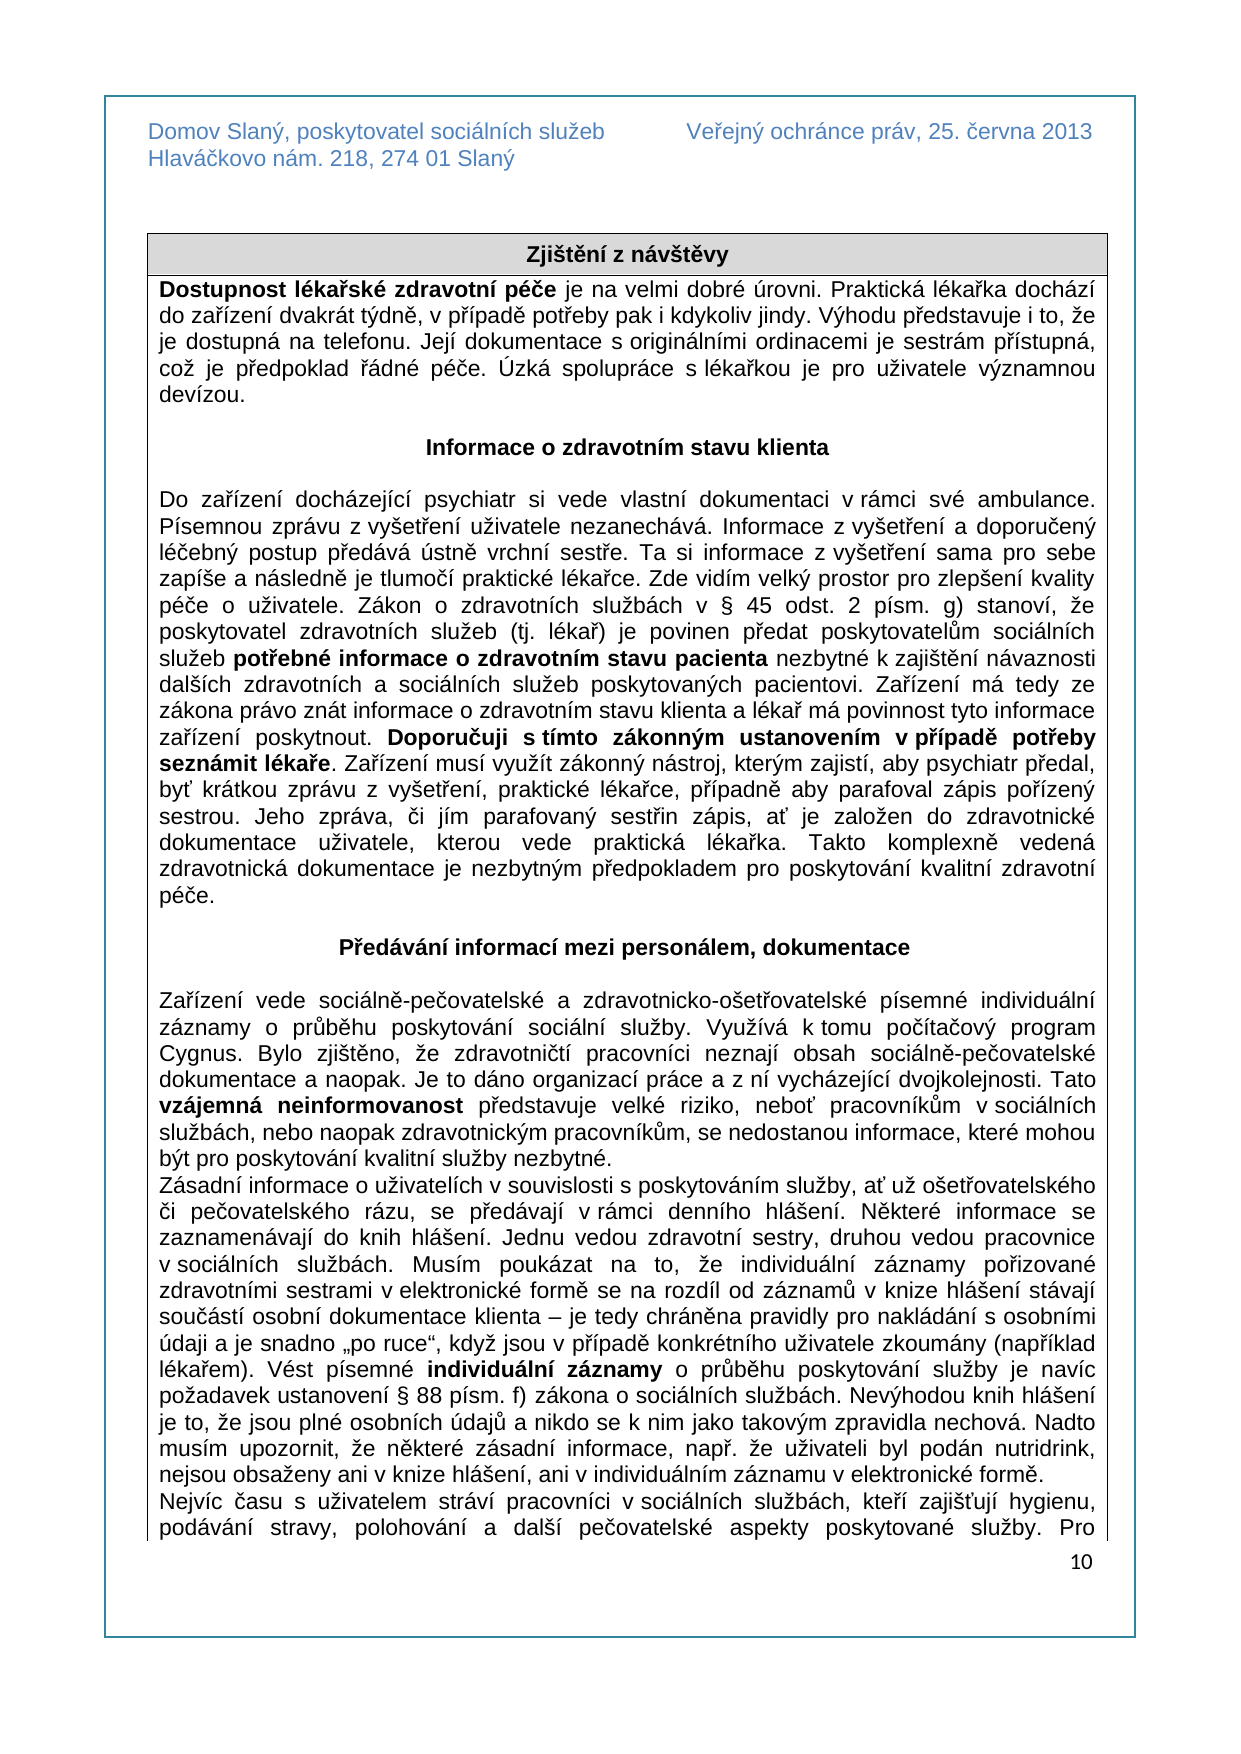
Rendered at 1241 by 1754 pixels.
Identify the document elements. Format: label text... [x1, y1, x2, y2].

table_cell Dostupnost lékařské zdravotní péče je na velmi dobré úrovni. Praktická lékařka dochází do zařízení dvakrát týdně, v případě potřeby pak i kdykoliv jindy. Výhodu představuje i to, že je dostupná na telefonu. Její dokumentace s originálními ordinacemi je sestrám přístupná, což je předpoklad řádné péče. Úzká spolupráce s lékařkou je pro uživatele významnou devízou. Informace o zdravotním stavu klienta Do zařízení docházející psychiatr si vede vlastní dokumentaci v rámci své ambulance. Písemnou zprávu z vyšetření uživatele nezanechává. Informace z vyšetření a doporučený léčebný postup předává ústně vrchní sestře. Ta si informace z vyšetření sama pro sebe zapíše a následně je tlumočí praktické lékařce. Zde vidím velký prostor pro zlepšení kvality péče o uživatele. Zákon o zdravotních službách v § 45 odst. 2 písm. g) stanoví, že poskytovatel zdravotních služeb (tj. lékař) je povinen předat poskytovatelům sociálních služeb potřebné informace o zdravotním stavu pacienta nezbytné k zajištění návaznosti dalších zdravotních a sociálních služeb poskytovaných pacientovi. Zařízení má tedy ze zákona právo znát informace o zdravotním stavu klienta a lékař má povinnost tyto informace zařízení poskytnout. Doporučuji s tímto zákonným ustanovením v případě potřeby seznámit lékaře. Zařízení musí využít zákonný nástroj, kterým zajistí, aby psychiatr předal, byť krátkou zprávu z vyšetření, praktické lékařce, případně aby parafoval zápis pořízený sestrou. Jeho zpráva, či jím parafovaný sestřin zápis, ať je založen do zdravotnické dokumentace uživatele, kterou vede praktická lékařka. Takto komplexně vedená zdravotnická dokumentace je nezbytným předpokladem pro poskytování kvalitní zdravotní péče. Předávání informací mezi personálem, dokumentace Zařízení vede sociálně-pečovatelské a zdravotnicko-ošetřovatelské písemné individuální záznamy o průběhu poskytování sociální služby. Využívá k tomu počítačový program Cygnus. Bylo zjištěno, že zdravotničtí pracovníci neznají obsah sociálně-pečovatelské dokumentace a naopak. Je to dáno organizací práce a z ní vycházející dvojkolejnosti. Tato vzájemná neinformovanost představuje velké riziko, neboť pracovníkům v sociálních službách, nebo naopak zdravotnickým pracovníkům, se nedostanou informace, které mohou být pro poskytování kvalitní služby nezbytné. Zásadní informace o uživatelích v souvislosti s poskytováním služby, ať už ošetřovatelského či pečovatelského rázu, se předávají v rámci denního hlášení. Některé informace se zaznamenávají do knih hlášení. Jednu vedou zdravotní sestry, druhou vedou pracovnice v sociálních službách. Musím poukázat na to, že individuální záznamy pořizované zdravotními sestrami v elektronické formě se na rozdíl od záznamů v knize hlášení stávají součástí osobní dokumentace klienta – je tedy chráněna pravidly pro nakládání s osobními údaji a je snadno „po ruce“, když jsou v případě konkrétního uživatele zkoumány (například lékařem). Vést písemné individuální záznamy o průběhu poskytování služby je navíc požadavek ustanovení § 88 písm. f) zákona o sociálních službách. Nevýhodou knih hlášení je to, že jsou plné osobních údajů a nikdo se k nim jako takovým zpravidla nechová. Nadto musím upozornit, že některé zásadní informace, např. že uživateli byl podán nutridrink, nejsou obsaženy ani v knize hlášení, ani v individuálním záznamu v elektronické formě. Nejvíc času s uživatelem stráví pracovníci v sociálních službách, kteří zajišťují hygienu, podávání stravy, polohování a další pečovatelské aspekty poskytované služby. Pro postihnutí všech důležitých ošetřovatelských aspektů těchto činností je klíčová jejich úzká spolupráce se všeobecnou sestrou. Tomu však brání fakt, že zdravotní a pečovatelská péče jsou poskytovány odděleně bez větší provázanosti. Sestry uvedené činnosti nevnímají jako spadající do jejich náplně, pracovnice v sociálních službách nevedou ani neusměrňují. Ty však musí mít jasně definovány situace a projevy, které musí hlásit všeobecné sestře, aby nedošlo k zanedbání zdravotní péče. Jedná se zejména o sledování stavu pokožky, příjmu potravy a tekutin, projevů bolesti atd. Jejich práce u uživatelů musí vzhledem k dané cílové skupině dosáhnout jisté odbornosti. Podávání léků V případě uživatelů, kteří mají obtíže s polykáním léků, připraví sestra léky na lžičku s jogurtem, buď celé, nebo nadrcené, a podá je klientovi do úst. Tento postup se dle sdělení jedné sestry osvědčil. V rozpisu léků ani ve zdravotnické dokumentaci lékařky není záznam, který by předepisoval drcení léčiv. Hrozí tak, že mohou být nadrceny léky, jejichž půlení či drcení výrobce nedoporučuje a může tak být ovlivněna jejich účinnost. Pokud by se drcení týkalo více uživatelů, je nezbytné zajistit dokonalé čištění nádoby na drcení, aby nedocházelo k míchání různých léků. Pokud má uživatel problém polykat konkrétní lék, např. u jedné uživatelky byly podávány obtížně polykatelné tablety Geratam, mělo by o tom zařízení vyrozumět lékaře a požádat ho, aby např. předepsal totožný lék ve formě roztoku. Vhodná volba lékové formy může usnadnit klientům příjem léků a sestrám jejich podávání. Zařízení by mělo vždy poskytnout lékaři informaci o tom, zda je pro uživatele konkrétní léková forma s ohledem na jeho celkový zdravotní stav vhodná. V případě uživatelů, kteří odmítají léky, se postupuje obdobně, tj. dává se jim do úst lžička jogurtu, v němž jsou zamíchány léky. Ze záznamu v dokumentaci paní Č. vyplývá, že když odmítla ranní léky, byly jí zamíchány do jídla. Chci upozornit na to, že z etického hlediska představuje „couvert medication“ vážný problém. Odborné stanovisko je zřejmé: „V současné době se ustálil názor, že skrývání medikace, kterou pacient nechce přijmout obvyklým způsobem, do jídla nebo nápoje je špatnou praxí“. Léky mohou být podány pouze se svobodným a informovaným souhlasem uživatele. Na případné odmítání léků je nutné upozornit lékaře. U fakultativně podávaných léků, např. při bolesti, je nezbytné, aby byly v ordinaci jasně vymezeny mantinely, v kterých se sestra může pohybovat. Součástí takové ordinace proto musí být maximální dávka léku podaná za 24 hod. a také minimální časový interval mezi dvěma podáními. To v několika případech nebylo dodrženo. U řady léků, které se musí podávat nalačno (např. Euthyrox, Helicid aj.), nebyla tato skutečnost součástí ordinace a není tedy jisté, zda jsou tato léčiva podávána správně. Doporučuji proto obrátit se na lékařku a v souladu s ustanovením § 45 odst. 2 písm. g) požádat o předání potřebných informací k zajištění návaznosti dalších zdravotních a sociálních služeb poskytovaných pacientovi. Prevence a ošetřování dekubitů Z preventivních důvodů mají všichni uživatelé pasivní antidekubitní matraci. Je-li u konkrétního uživatele vyhodnoceno riziko vzniku dekubitu, je polohován, o čemž se vede záznam v dokumentaci, a přistoupí se k používání polohovacích pomůcek. Přesto jsou v zařízení uživatelé s dekubity. Nejčastěji se jedná o dekubity 1. stupně, někteří uživatelé pak mají dekubity i ve stupni č. 3. Z celkového počtu 50 uživatelů byl výskyt dekubitů u 8 z nich, což považuje přizvaný odborník na ošetřovatelskou péči za poměrně vysoký výskyt. Péče o dekubity odpovídá současným trendům, jsou respektována doporučení lékaře a související dokumentace je dostačující. Vzhledem k poměrně vysokému výskytu dekubitů považuji za nezbytné, aby se zařízení zaměřilo více na prevenci vzniku dekubitů. Centrálně vedená evidence je vhodný nástroj, který pomůže při odhalení příčin vzniku dekubitů. Z dokumentace vyplývá, že vyhodnocení rizik vzniku dekubitů či pádů bylo zpracováno s poměrně velkým odstupem od začátku poskytování služby. Ve dvou případech byly škály rizika zpracovány až po 6 měsících od přijetí uživatele. Vyhodnocení všech rizik by mělo být nedílnou součástí spojenou s poskytováním služby. Se zpožděním je také zpracovávána ošetřovatelská anamnéza. Např. uživatelka nemá po dvou týdnech pobytu v zařízení zpracovánu ošetřovatelskou anamnézu. V současné době je prováděno přehodnocování rizik v intervalu 6 měsíců. Existují však situace, kdy je potřeba riziko přehodnotit dříve, např. při náhlé změně zdravotního stavu uživatele. Prevence malnutrice, podávání stravy Problematika zajištění dostatečné výživy uživatelů a prevence vzniku malnutrice není v zorném úhlu zařízení. Nejsou zavedeny standardizované postupy, kdo, co a jak má sledovat, aby se malnutrici předešlo. Zpozorují-li pracovnice v sociálních službách, že uživatel nejí, mají tuto informaci postoupit zdravotní sestře. Vyhodnocení množství přijaté potravy jako nedostačujícího je ale zcela subjektivní. Není stanoveno, jaké množství nesnědené porce již má být hlášeno. Dle jedné zdravotní sestry je váha uživatelů sledována dvakrát do roka, jiná zdravotní sestra o pravidelném vážení uživatelů neví. Nejčastěji se ve zdravotnické dokumentaci nachází údaj o váze uživatele z května 2012, pozdější údaje jsou výjimečné. Doporučuji zavést jednoduchý nutriční skreening u každého uživatele. Tj. při přijetí zaznamenat údaje o váze, výšce, BMI (body mass index), příjmu potravy. U pacientů, kteří se nepostaví, zaznamenávat údaj o obvodu paže namísto tělesné váhy. V případě odhalení rizika malnutrice, resp. přítomné malnutrice, zajistit odborné vyšetření a stanovit nutriční plán, nutriční intervenci a plán kontrol. Pokud BMI klesne pod 20, a/nebo příjem potravy bude pod tři čtvrtiny porcí, a/nebo váhový úbytek dosáhne 5 % za měsíc, objednat vyšetření dietní sestrou nebo internistou. Vhodně reagovat například změnou stravy, zařazením svačinek, eventuálně sippingu. Na základě posouzení lékaře přistoupit případně k zavedení sondy. Doporučení specialistů (jejich ordinace) zaznamenávat do dokumentace - slovní doporučení mohou být zapomenuta. Riziko malnutrice pravidelně hodnotit a zavést nutriční dekurz. Dále výše uvedené hodnoty sledovat s cílem vyhledat rizikové osoby. Pro pořizování záznamů o příjmu potravy, váze, dietě, sippingu apod., používat dokumentaci - nutriční dekurz. Dokumentace může být často zjednodušena pomocí několika dobře zpracovaných formulářů. Příjem potravy lze monitorovat jednoduchým zaškrtávacím systémem - provádí pracovník, který odnáší talíř, a následně je výkaz založen do zdravotnické dokumentace. Tyto postupy zvládne po zaškolení i nižší zdravotnický personál. Ideální je ovšem zaměstnání nutričního terapeuta pracujícího u lůžka. Důležité je, aby záznamy byly vypovídající (objektivizované). Stanovit, který uživatel má být krmen, kdo dokrmován, kdo má dostávat drcenou či mletou stravu. A takové rozhodnutí dokumentovat (o krmení nemusí rozhodovat lékař). Zajistit dostatečný počet pracovníků pro krmení uživatelů. Krmení nesmí probíhat příliš rychle, mletá strava nesmí být nástrojem pro zjednodušení práce personálu při jeho nedostatku. Nedojedený talíř je signálem pro personál. Vytvořit standard péče o nasogastrickou sondu a aplikaci výživy do sondy. Edukovat personál o významu, diagnostice a možnostech ovlivnění malnutrice. Je sledován příjem tekutin u uživatelů, o nichž se personál domnívá, že nepijí dostatečně. Tito pak mají založený záznam, do kterého se uvádí každé jedno napití. Záznamy vycházejí z odhadu, láhve či hrníčky, z nichž pijí, nejsou ocejchovány. Jsou tudíž pouze orientační a velmi nepřesné. Ba co víc, mohou být zavádějící, neboť objektivně nemusí součet jednotlivých napití odpovídat skutečnému příjmu tekutiny. To je špatně. Nevidím tudíž jako praktické, aby pracovnice v sociálních službách zapisovala každé napití. Z praxe zdravotnických zařízení je známo, že se nápoj připraví do vhodné ocejchované nádoby, a na konci směny lze objektivně změřit, kolik tekutiny uživatel vypil. Kvalitní poskytovatel by neměl postupovat jen intuitivně při stanovení uživatelů, u nichž bude příjem tekutin sledován. Musí stanovit kritéria, pomocí nichž stanoví, u kterého z klientů se bude příjem tekutin sledovat, a to nejlépe ve spolupráci s lékařem. Pečovatelky by pak u vybraných uživatelů měly mít k dispozici údaj, jaké množství tekutiny má uživatel během dne vypít. Mikční režim Velký prostor pro zlepšení péče vidím v péči o uživatele s inkontinencí moči, která je jedním z projevů demence. Vždy je nutné pátrat po příčině, konzultoval u žen gynekologa, u mužů urologa a provést kultivační vyšetření moči. Cílem správné ošetřovatelské péče by mělo být udržet pacienta (klienta) kontinentním, a to díky správnému režimu, včetně režimu mikčního. Klient by měl mít možnost se v cca 2hodinových intervalech, i častěji, vymočit. Takto nastavený režim může minimalizovat spotřebu ochranných pomůcek pro inkontinenci, které pak mohou představovat pouze jakousi pojistku. Ošetřovatelky (pracovníci v sociálních službách) by měly mít jasné zadání, koho z klientů jak často vysazovat na (přenosné) WC, komu pomáhat dojít na toaletu a jak často. Komunikační bariéra na straně klienta (klient si neřekne, že potřebuje doprovodit na WC) by neměla být důvodem pro ukončení dopomáhání na toaletu. Mikční režim by měl vycházet z individuálních potřeb každého klienta a měl by mít odraz v dokumentaci klienta. V zařízení bylo zjištěno, že personál nemá jasné zadání, koho vysazovat a koho ne. Tyto informace se předávají opět pouze ústně. Nadto nebylo zjevné, zda je vysazování na WC součástí pravidelného režimu, nebo se děje pouze tehdy, pokud si klient řekne. Doporučuji stanovit klientům mikční režim, v jehož rámci bude řešeno, kdo používá inkontinenční pomůcky (pleny a vložky) na noc, kdo i přes den, komu má personál v přímé péči dopomáhat na toaletu a jak často. Sledování bolesti Pracovnice v sociálních službách umí empaticky popsat, jak jsou mnozí uživatelé při manipulaci s tělem, hygieně, přebalování atd., úzkostní a jak dávají najevo, že je některé pohyby bolí. Je na zvážení pečovatelek, zda své zjištění, že uživatel prožívá bolest, oznámí sestře, která sama rozhodne, zda by uživatele měla vidět lékařka. Zařízení systematicky nesleduje, zda uživatel trpí bolestí. Stávající pozorný a citlivý přístup k bolesti je potřeba standardizovat. U uživatelů s pokročilou demencí není rozpoznání bolesti vždy snadné. Nerozpoznaná a neléčená bolest přitom zásadně zhoršuje kvalitu života klientů. Doporučuji zavést standardizovaný způsob monitorování bolesti klientů, zejména těch, kteří mají omezené komunikační schopnosti. Trvale ležící klient Pokud pracovnice v sociálních službách v rámci každodenní péče zpozorují, že posazování působí uživateli bolest, či ho nese nelibě, s posazováním se ustane. Informace, že při posazování projevoval uživatel bolest, se v dokumentaci neodráží, takže nelze zjistit, odkdy tráví uživatel svůj čas pouze v lůžku. Počet těchto uživatelů je vysoký. Kolik jich je přesně, ale personál nedokáže sdělit. Nic nenasvědčuje tomu, že by do rozhodnutí ohledně ukončení posazování byl zapojen lékař, což považuji za chybu. Fáze demence Zařízení nesleduje, v jaké fázi funkčního postižení, respektive stupni demence, se uživatelé s demencí nacházejí. Stanovení stadia demence je však důležité pro plánování vhodné péče. Míra a druh podpory a pomoci pro uživatele s počínající a mírnou demencí je jiný, samozřejmě s ohledem na individualitu uživatele, než v případě uživatele s rozvinutou demencí, či těžkou demencí. Oceňuji, že mnohé pracovnice v sociálních službách jsou odborně proškoleny v bazální stimulaci. Zařízení by však kompetentnost těchto pečovatelek mělo systematicky a mnohem více využívat. Např. zahrnout prvky bazální stimulace do každodenních rutinních úkonů (způsob doteků, práce s lůžkovinami, komunikace) a zaučit v tom vyškolenými pracovnicemi i ty, které nebyly v bazální stimulaci proškoleny. [148, 276, 1107, 1541]
table_header Zjištění z návštěvy [148, 234, 1107, 274]
